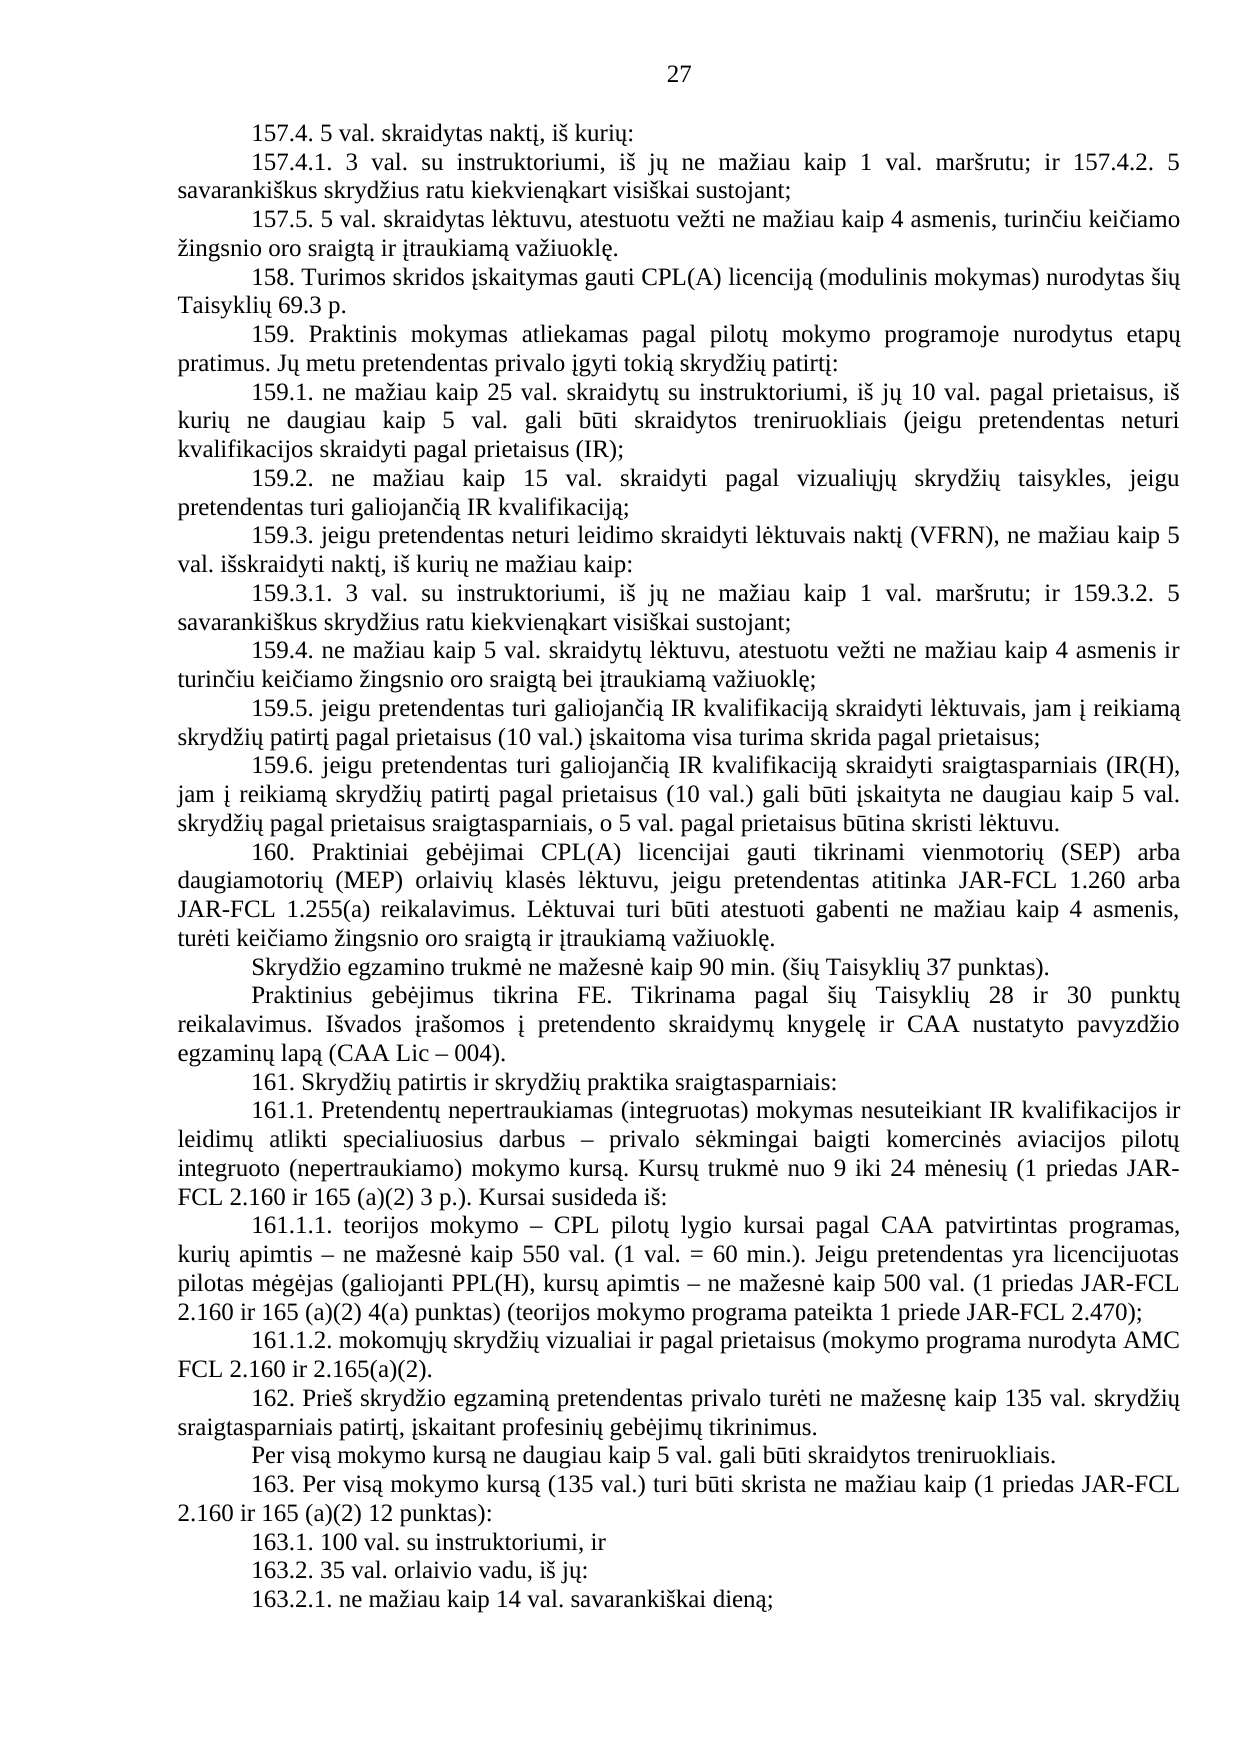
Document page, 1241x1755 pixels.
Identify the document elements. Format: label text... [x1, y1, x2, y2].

text 159.4. ne mažiau kaip 5 val. skraidytų lėktuvu, atestuotu vežti ne mažiau kaip 4 asmenis ir turinčiu keičiamo žingsnio oro sraigtą bei įtraukiamą važiuoklę; [177, 636, 1181, 693]
text 159.3. jeigu pretendentas neturi leidimo skraidyti lėktuvais naktį (VFRN), ne mažiau kaip 5 val. išskraidyti naktį, iš kurių ne mažiau kaip: [177, 521, 1181, 578]
text 163.2. 35 val. orlaivio vadu, iš jų: [177, 1556, 1181, 1584]
text Per visą mokymo kursą ne daugiau kaip 5 val. gali būti skraidytos treniruokliais. [177, 1441, 1181, 1469]
text 163.2.1. ne mažiau kaip 14 val. savarankiškai dieną; [177, 1584, 1181, 1613]
text 163.1. 100 val. su instruktoriumi, ir [177, 1527, 1181, 1556]
text Praktinius gebėjimus tikrina FE. Tikrinama pagal šių Taisyklių 28 ir 30 punktų reikalavimus. Išvados įrašomos į pretendento skraidymų knygelę ir CAA nustatyto pavyzdžio egzaminų lapą (CAA Lic – 004). [177, 981, 1181, 1067]
text Skrydžio egzamino trukmė ne mažesnė kaip 90 min. (šių Taisyklių 37 punktas). [177, 952, 1181, 981]
text 161.1.1. teorijos mokymo – CPL pilotų lygio kursai pagal CAA patvirtintas programas, kurių apimtis – ne mažesnė kaip 550 val. (1 val. = 60 min.). Jeigu pretendentas yra licencijuotas pilotas mėgėjas (galiojanti PPL(H), kursų apimtis – ne mažesnė kaip 500 val. (1 priedas JAR-FCL 2.160 ir 165 (a)(2) 4(a) punktas) (teorijos mokymo programa pateikta 1 priede JAR-FCL 2.470); [177, 1211, 1181, 1326]
text 159.5. jeigu pretendentas turi galiojančią IR kvalifikaciją skraidyti lėktuvais, jam į reikiamą skrydžių patirtį pagal prietaisus (10 val.) įskaitoma visa turima skrida pagal prietaisus; [177, 693, 1181, 751]
text 159. Praktinis mokymas atliekamas pagal pilotų mokymo programoje nurodytus etapų pratimus. Jų metu pretendentas privalo įgyti tokią skrydžių patirtį: [177, 319, 1181, 377]
text 159.2. ne mažiau kaip 15 val. skraidyti pagal vizualiųjų skrydžių taisykles, jeigu pretendentas turi galiojančią IR kvalifikaciją; [177, 463, 1181, 521]
text 161. Skrydžių patirtis ir skrydžių praktika sraigtasparniais: [177, 1067, 1181, 1096]
text 159.6. jeigu pretendentas turi galiojančią IR kvalifikaciją skraidyti sraigtasparniais (IR(H), jam į reikiamą skrydžių patirtį pagal prietaisus (10 val.) gali būti įskaityta ne daugiau kaip 5 val. skrydžių pagal prietaisus sraigtasparniais, o 5 val. pagal prietaisus būtina skristi lėktuvu. [177, 751, 1181, 837]
text 160. Praktiniai gebėjimai CPL(A) licencijai gauti tikrinami vienmotorių (SEP) arba daugiamotorių (MEP) orlaivių klasės lėktuvu, jeigu pretendentas atitinka JAR-FCL 1.260 arba JAR-FCL 1.255(a) reikalavimus. Lėktuvai turi būti atestuoti gabenti ne mažiau kaip 4 asmenis, turėti keičiamo žingsnio oro sraigtą ir įtraukiamą važiuoklę. [177, 837, 1181, 952]
text 157.4. 5 val. skraidytas naktį, iš kurių: [177, 118, 1181, 147]
text 163. Per visą mokymo kursą (135 val.) turi būti skrista ne mažiau kaip (1 priedas JAR-FCL 2.160 ir 165 (a)(2) 12 punktas): [177, 1469, 1181, 1527]
text 157.4.1. 3 val. su instruktoriumi, iš jų ne mažiau kaip 1 val. maršrutu; ir 157.4.2. 5 savarankiškus skrydžius ratu kiekvienąkart visiškai sustojant; [177, 147, 1181, 204]
text 157.5. 5 val. skraidytas lėktuvu, atestuotu vežti ne mažiau kaip 4 asmenis, turinčiu keičiamo žingsnio oro sraigtą ir įtraukiamą važiuoklę. [177, 204, 1181, 262]
text 159.1. ne mažiau kaip 25 val. skraidytų su instruktoriumi, iš jų 10 val. pagal prietaisus, iš kurių ne daugiau kaip 5 val. gali būti skraidytos treniruokliais (jeigu pretendentas neturi kvalifikacijos skraidyti pagal prietaisus (IR); [177, 377, 1181, 463]
text 161.1.2. mokomųjų skrydžių vizualiai ir pagal prietaisus (mokymo programa nurodyta AMC FCL 2.160 ir 2.165(a)(2). [177, 1326, 1181, 1383]
text 158. Turimos skridos įskaitymas gauti CPL(A) licenciją (modulinis mokymas) nurodytas šių Taisyklių 69.3 p. [177, 262, 1181, 319]
text 162. Prieš skrydžio egzaminą pretendentas privalo turėti ne mažesnę kaip 135 val. skrydžių sraigtasparniais patirtį, įskaitant profesinių gebėjimų tikrinimus. [177, 1383, 1181, 1441]
text 159.3.1. 3 val. su instruktoriumi, iš jų ne mažiau kaip 1 val. maršrutu; ir 159.3.2. 5 savarankiškus skrydžius ratu kiekvienąkart visiškai sustojant; [177, 578, 1181, 636]
text 161.1. Pretendentų nepertraukiamas (integruotas) mokymas nesuteikiant IR kvalifikacijos ir leidimų atlikti specialiuosius darbus – privalo sėkmingai baigti komercinės aviacijos pilotų integruoto (nepertraukiamo) mokymo kursą. Kursų trukmė nuo 9 iki 24 mėnesių (1 priedas JAR-FCL 2.160 ir 165 (a)(2) 3 p.). Kursai susideda iš: [177, 1096, 1181, 1211]
